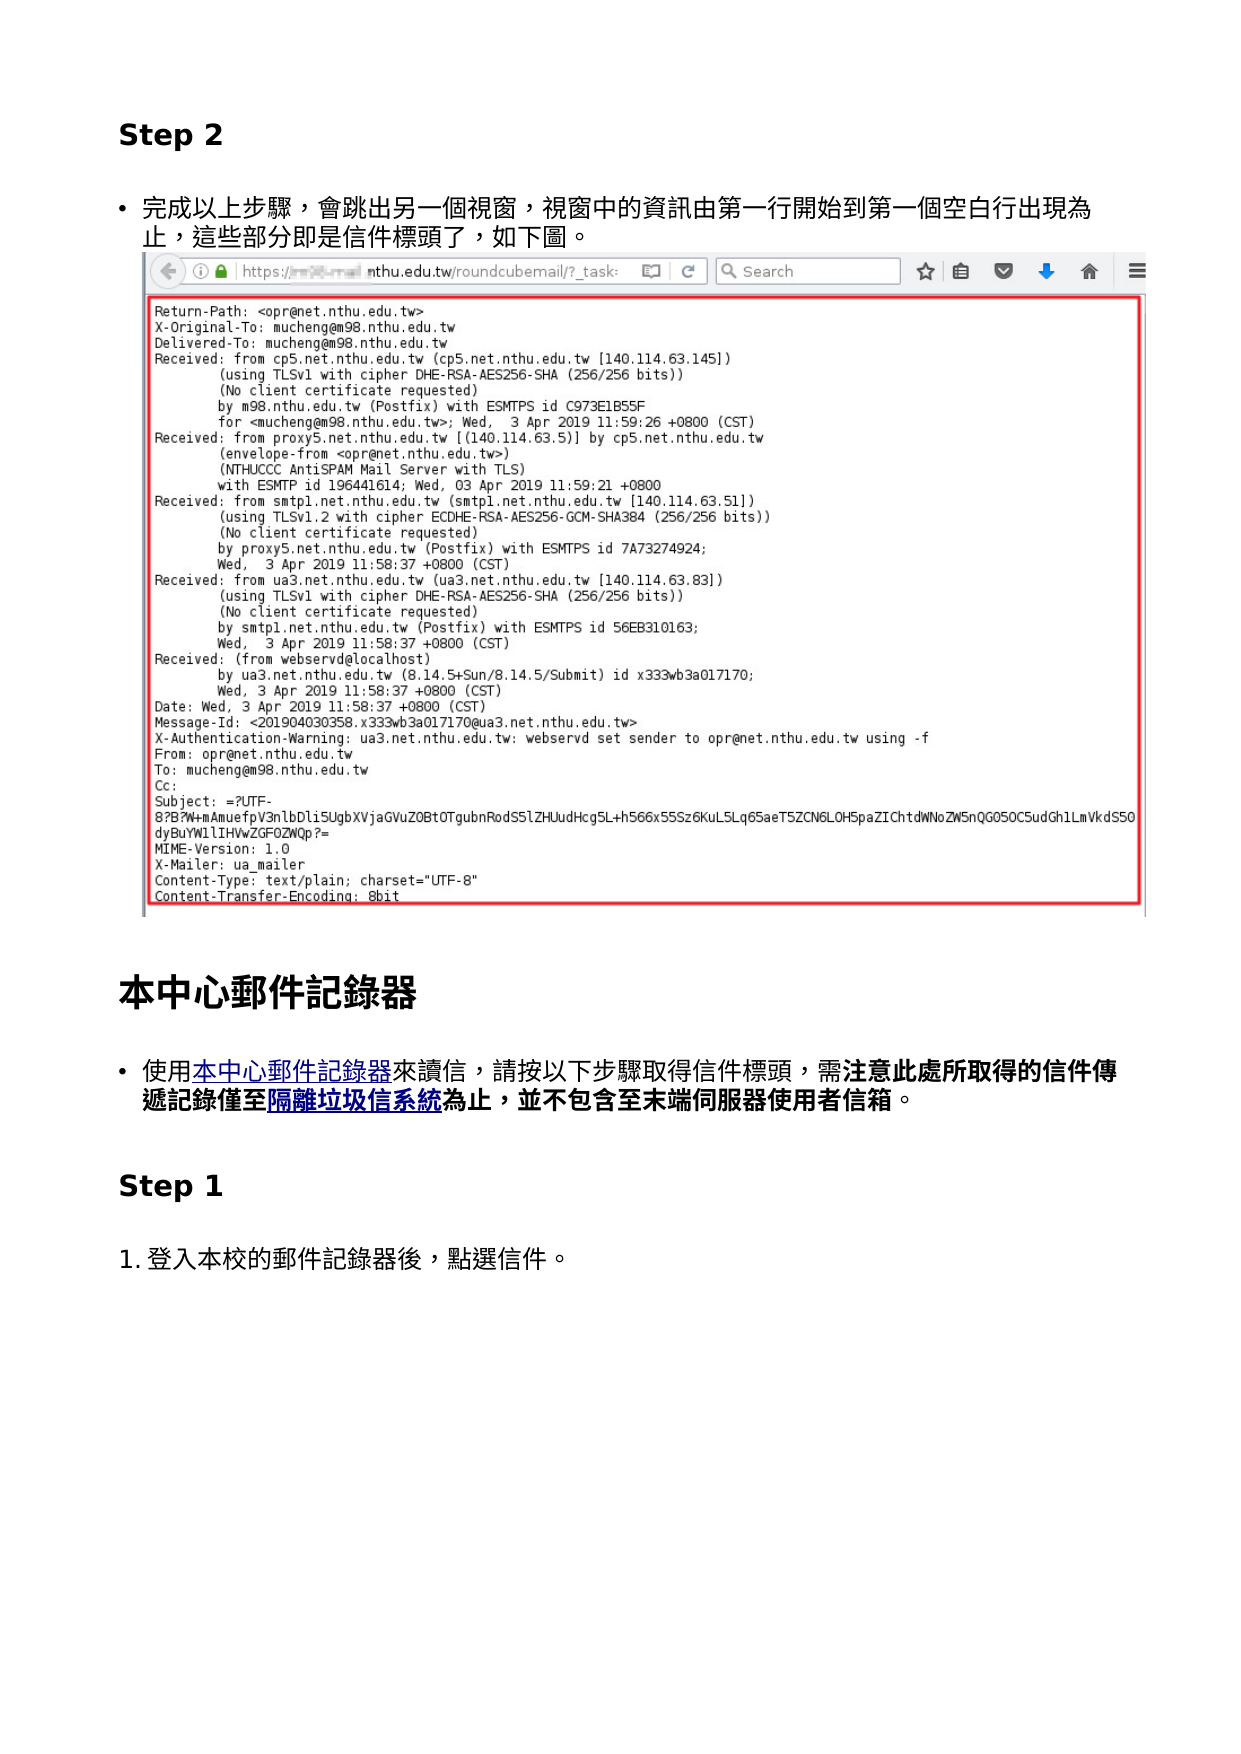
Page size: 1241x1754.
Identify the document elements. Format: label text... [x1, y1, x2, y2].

subtitle Step 2 [118, 118, 1122, 152]
subtitle Step 1 [118, 1170, 1122, 1204]
list 使用本中心郵件記錄器來讀信，請按以下步驟取得信件標頭，需注意此處所取得的信件傳遞記錄僅至隔離垃圾信系統為止，並不包含至末端伺服器使用者信箱。 [118, 1057, 1122, 1115]
picture [141, 252, 1146, 917]
subtitle 本中心郵件記錄器 [118, 971, 1122, 1015]
list 完成以上步驟，會跳出另一個視窗，視窗中的資訊由第一行開始到第一個空白行出現為止，這些部分即是信件標頭了，如下圖。 [118, 194, 1122, 917]
list 登入本校的郵件記錄器後，點選信件。 [118, 1246, 1122, 1275]
